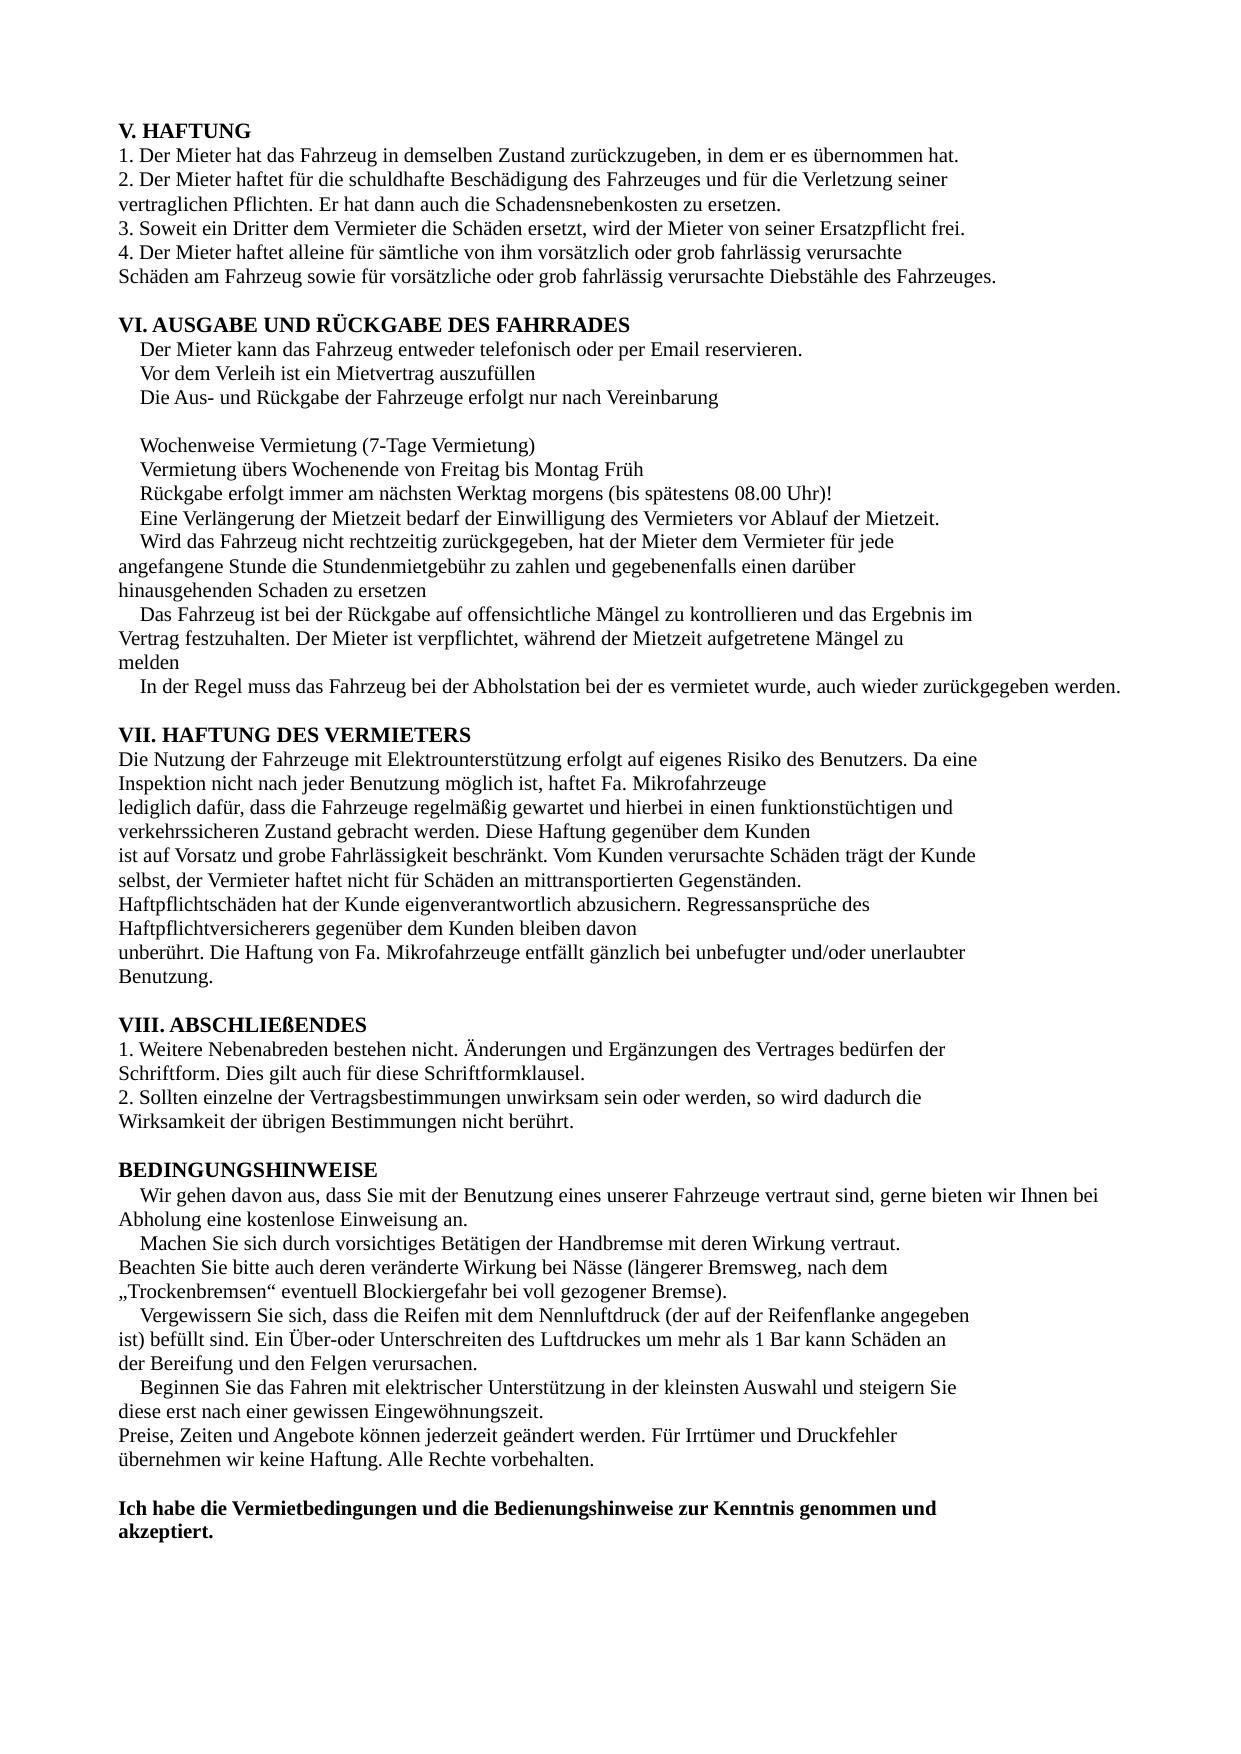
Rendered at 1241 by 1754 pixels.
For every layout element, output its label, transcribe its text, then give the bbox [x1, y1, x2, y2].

text  In der Regel muss das Fahrzeug bei der Abholstation bei der es vermietet wurde, auch wieder zurückgegeben werden. [118, 674, 1122, 698]
text VIII. ABSCHLIEßENDES 1. Weitere Nebenabreden bestehen nicht. Änderungen und Ergänzungen des Vertrages bedürfen der Schriftform. Dies gilt auch für diese Schriftformklausel. 2. Sollten einzelne der Vertragsbestimmungen unwirksam sein oder werden, so wird dadurch die Wirksamkeit der übrigen Bestimmungen nicht berührt. [118, 1012, 1122, 1133]
text VI. AUSGABE UND RÜCKGABE DES FAHRRADES  Der Mieter kann das Fahrzeug entweder telefonisch oder per Email reservieren.  Vor dem Verleih ist ein Mietvertrag auszufüllen  Die Aus‐ und Rückgabe der Fahrzeuge erfolgt nur nach Vereinbarung  Wochenweise Vermietung (7‐Tage Vermietung)  Vermietung übers Wochenende von Freitag bis Montag Früh  Rückgabe erfolgt immer am nächsten Werktag morgens (bis spätestens 08.00 Uhr)!  Eine Verlängerung der Mietzeit bedarf der Einwilligung des Vermieters vor Ablauf der Mietzeit.  Wird das Fahrzeug nicht rechtzeitig zurückgegeben, hat der Mieter dem Vermieter für jede angefangene Stunde die Stundenmietgebühr zu zahlen und gegebenenfalls einen darüber hinausgehenden Schaden zu ersetzen  Das Fahrzeug ist bei der Rückgabe auf offensichtliche Mängel zu kontrollieren und das Ergebnis im Vertrag festzuhalten. Der Mieter ist verpflichtet, während der Mietzeit aufgetretene Mängel zu melden [118, 312, 1122, 674]
text Ich habe die Vermietbedingungen und die Bedienungshinweise zur Kenntnis genommen und akzeptiert. [118, 1471, 1122, 1543]
text [118, 1543, 1122, 1592]
text BEDINGUNGSHINWEISE  Wir gehen davon aus, dass Sie mit der Benutzung eines unserer Fahrzeuge vertraut sind, gerne bieten wir Ihnen bei Abholung eine kostenlose Einweisung an.  Machen Sie sich durch vorsichtiges Betätigen der Handbremse mit deren Wirkung vertraut. Beachten Sie bitte auch deren veränderte Wirkung bei Nässe (längerer Bremsweg, nach dem „Trockenbremsen“ eventuell Blockiergefahr bei voll gezogener Bremse).  Vergewissern Sie sich, dass die Reifen mit dem Nennluftdruck (der auf der Reifenflanke angegeben ist) befüllt sind. Ein Über‐oder Unterschreiten des Luftdruckes um mehr als 1 Bar kann Schäden an der Bereifung und den Felgen verursachen.  Beginnen Sie das Fahren mit elektrischer Unterstützung in der kleinsten Auswahl und steigern Sie diese erst nach einer gewissen Eingewöhnungszeit. Preise, Zeiten und Angebote können jederzeit geändert werden. Für Irrtümer und Druckfehler übernehmen wir keine Haftung. Alle Rechte vorbehalten. [118, 1133, 1122, 1471]
text VII. HAFTUNG DES VERMIETERS Die Nutzung der Fahrzeuge mit Elektrounterstützung erfolgt auf eigenes Risiko des Benutzers. Da eine Inspektion nicht nach jeder Benutzung möglich ist, haftet Fa. Mikrofahrzeuge lediglich dafür, dass die Fahrzeuge regelmäßig gewartet und hierbei in einen funktionstüchtigen und verkehrssicheren Zustand gebracht werden. Diese Haftung gegenüber dem Kunden ist auf Vorsatz und grobe Fahrlässigkeit beschränkt. Vom Kunden verursachte Schäden trägt der Kunde selbst, der Vermieter haftet nicht für Schäden an mittransportierten Gegenständen. Haftpflichtschäden hat der Kunde eigenverantwortlich abzusichern. Regressansprüche des Haftpflichtversicherers gegenüber dem Kunden bleiben davon unberührt. Die Haftung von Fa. Mikrofahrzeuge entfällt gänzlich bei unbefugter und/oder unerlaubter Benutzung. [118, 722, 1122, 988]
text V. HAFTUNG 1. Der Mieter hat das Fahrzeug in demselben Zustand zurückzugeben, in dem er es übernommen hat. 2. Der Mieter haftet für die schuldhafte Beschädigung des Fahrzeuges und für die Verletzung seiner vertraglichen Pflichten. Er hat dann auch die Schadensnebenkosten zu ersetzen. 3. Soweit ein Dritter dem Vermieter die Schäden ersetzt, wird der Mieter von seiner Ersatzpflicht frei. 4. Der Mieter haftet alleine für sämtliche von ihm vorsätzlich oder grob fahrlässig verursachte Schäden am Fahrzeug sowie für vorsätzliche oder grob fahrlässig verursachte Diebstähle des Fahrzeuges. [118, 118, 1122, 288]
